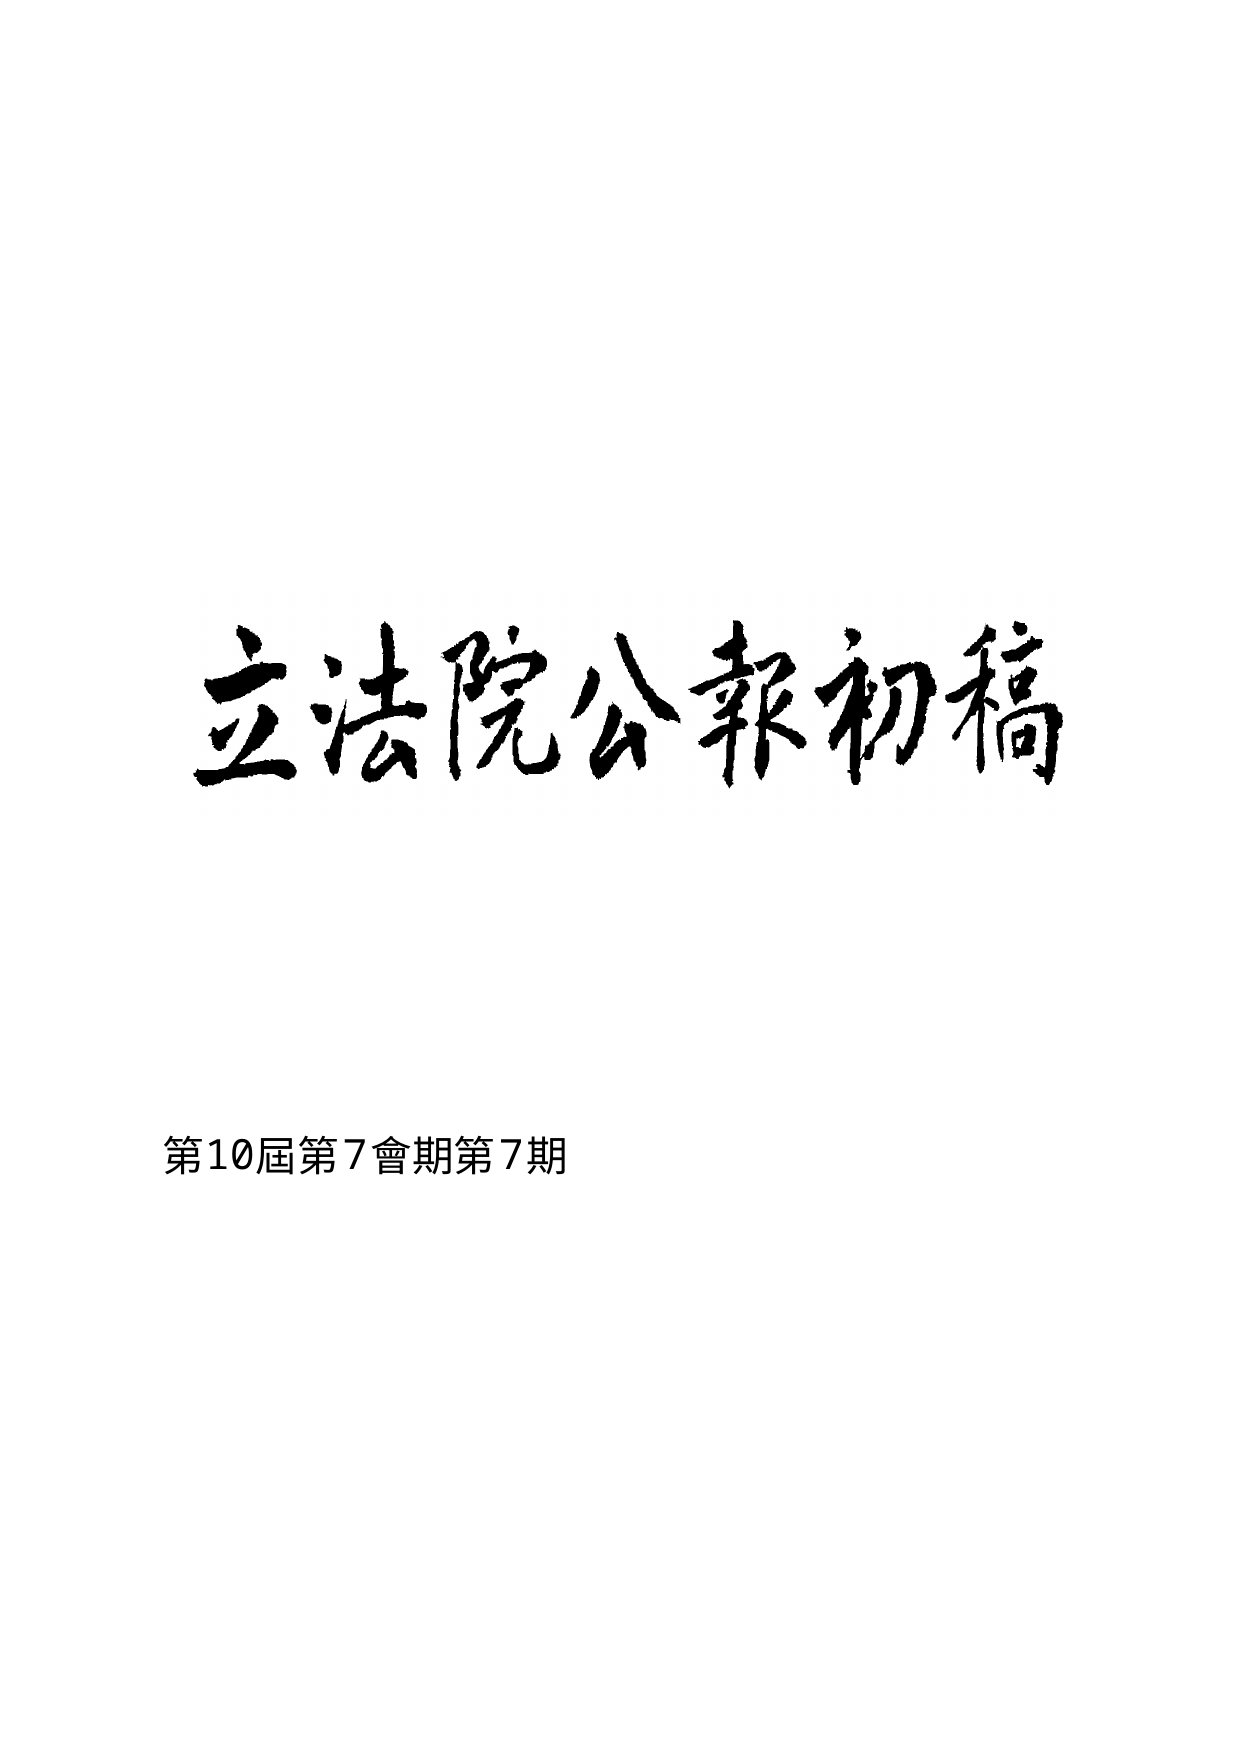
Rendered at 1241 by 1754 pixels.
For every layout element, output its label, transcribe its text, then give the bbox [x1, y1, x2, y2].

table_header 第10屆第7會期第7期 [151, 1089, 596, 1234]
table_header [151, 406, 1098, 902]
